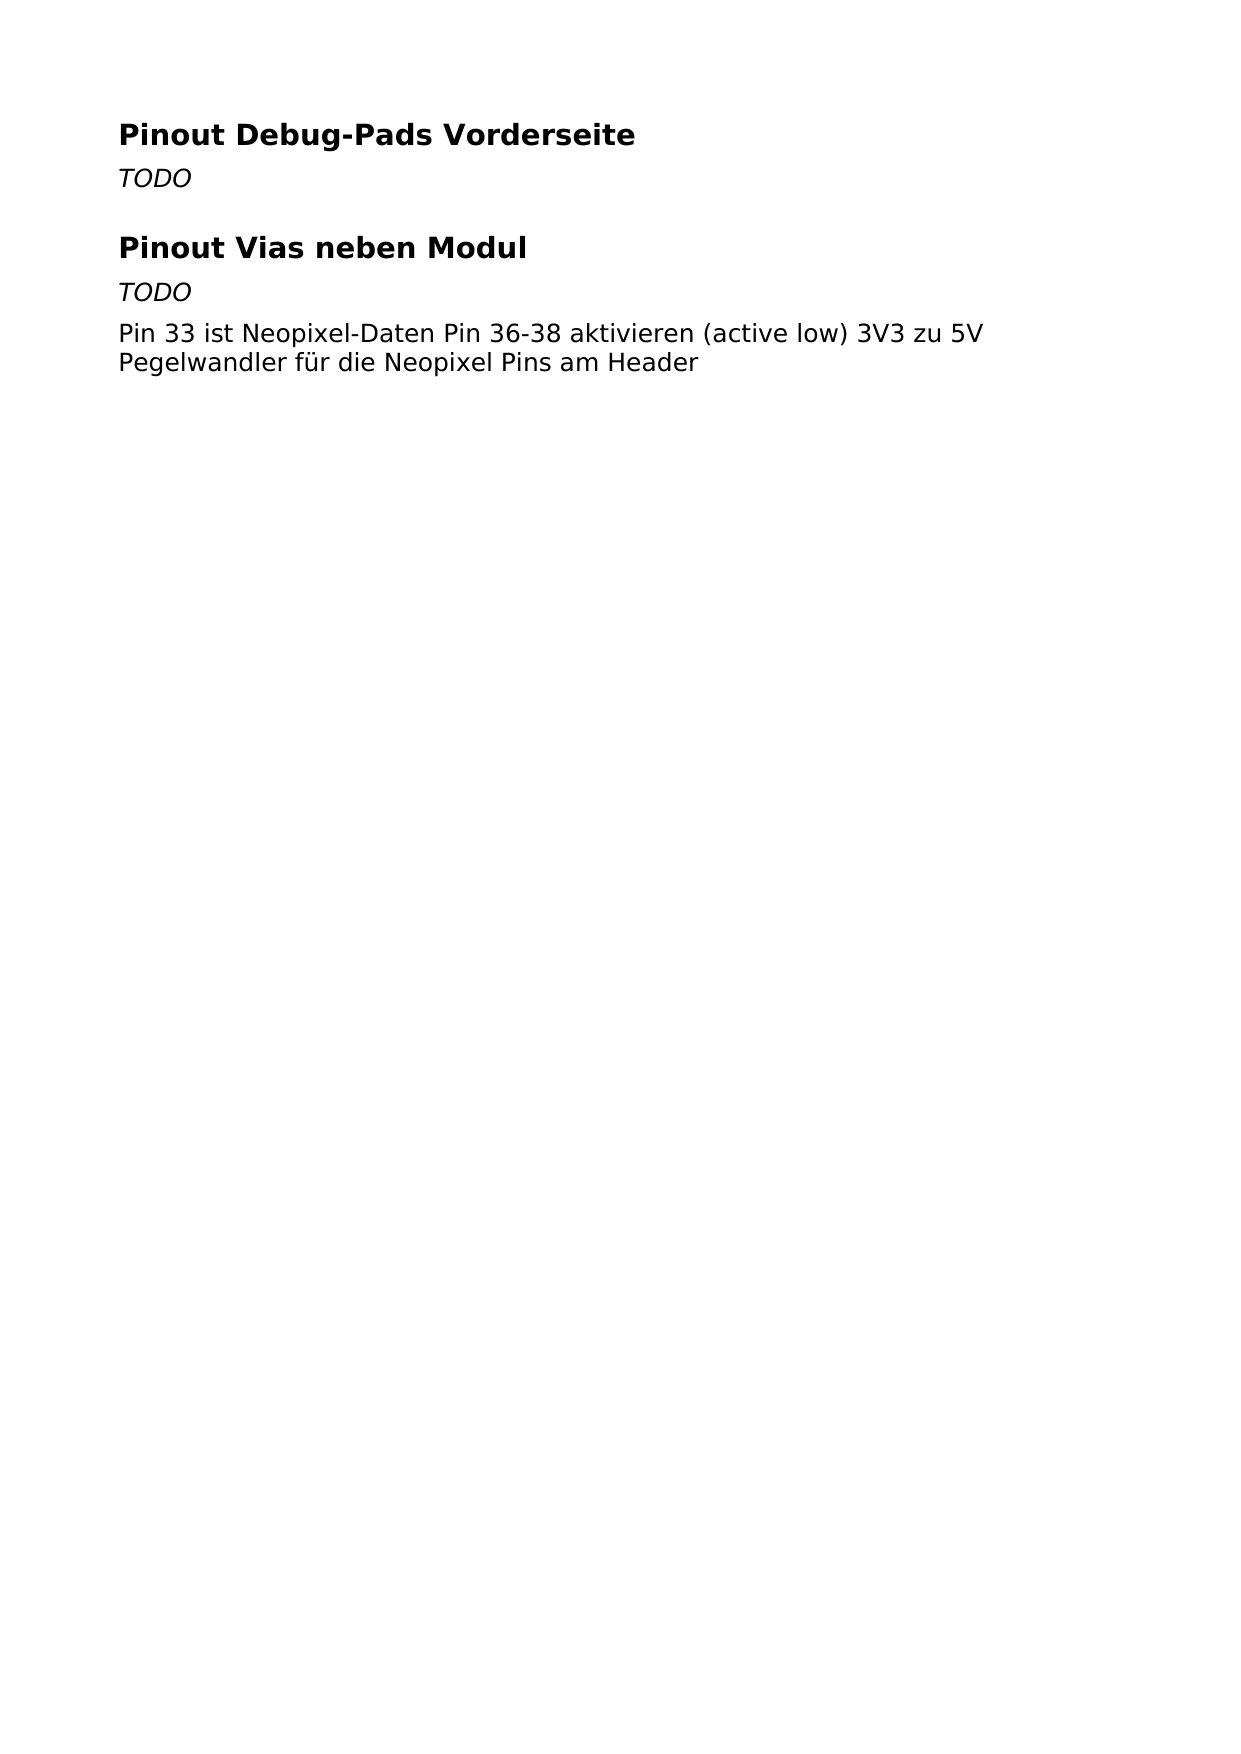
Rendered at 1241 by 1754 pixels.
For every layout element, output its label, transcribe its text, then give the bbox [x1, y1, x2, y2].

subtitle Pinout Vias neben Modul [118, 231, 1122, 265]
text TODO [118, 278, 1122, 307]
text TODO [118, 164, 1122, 194]
text Pin 33 ist Neopixel-Daten Pin 36-38 aktivieren (active low) 3V3 zu 5V Pegelwandler für die Neopixel Pins am Header [118, 319, 1122, 378]
subtitle Pinout Debug-Pads Vorderseite [118, 118, 1122, 152]
